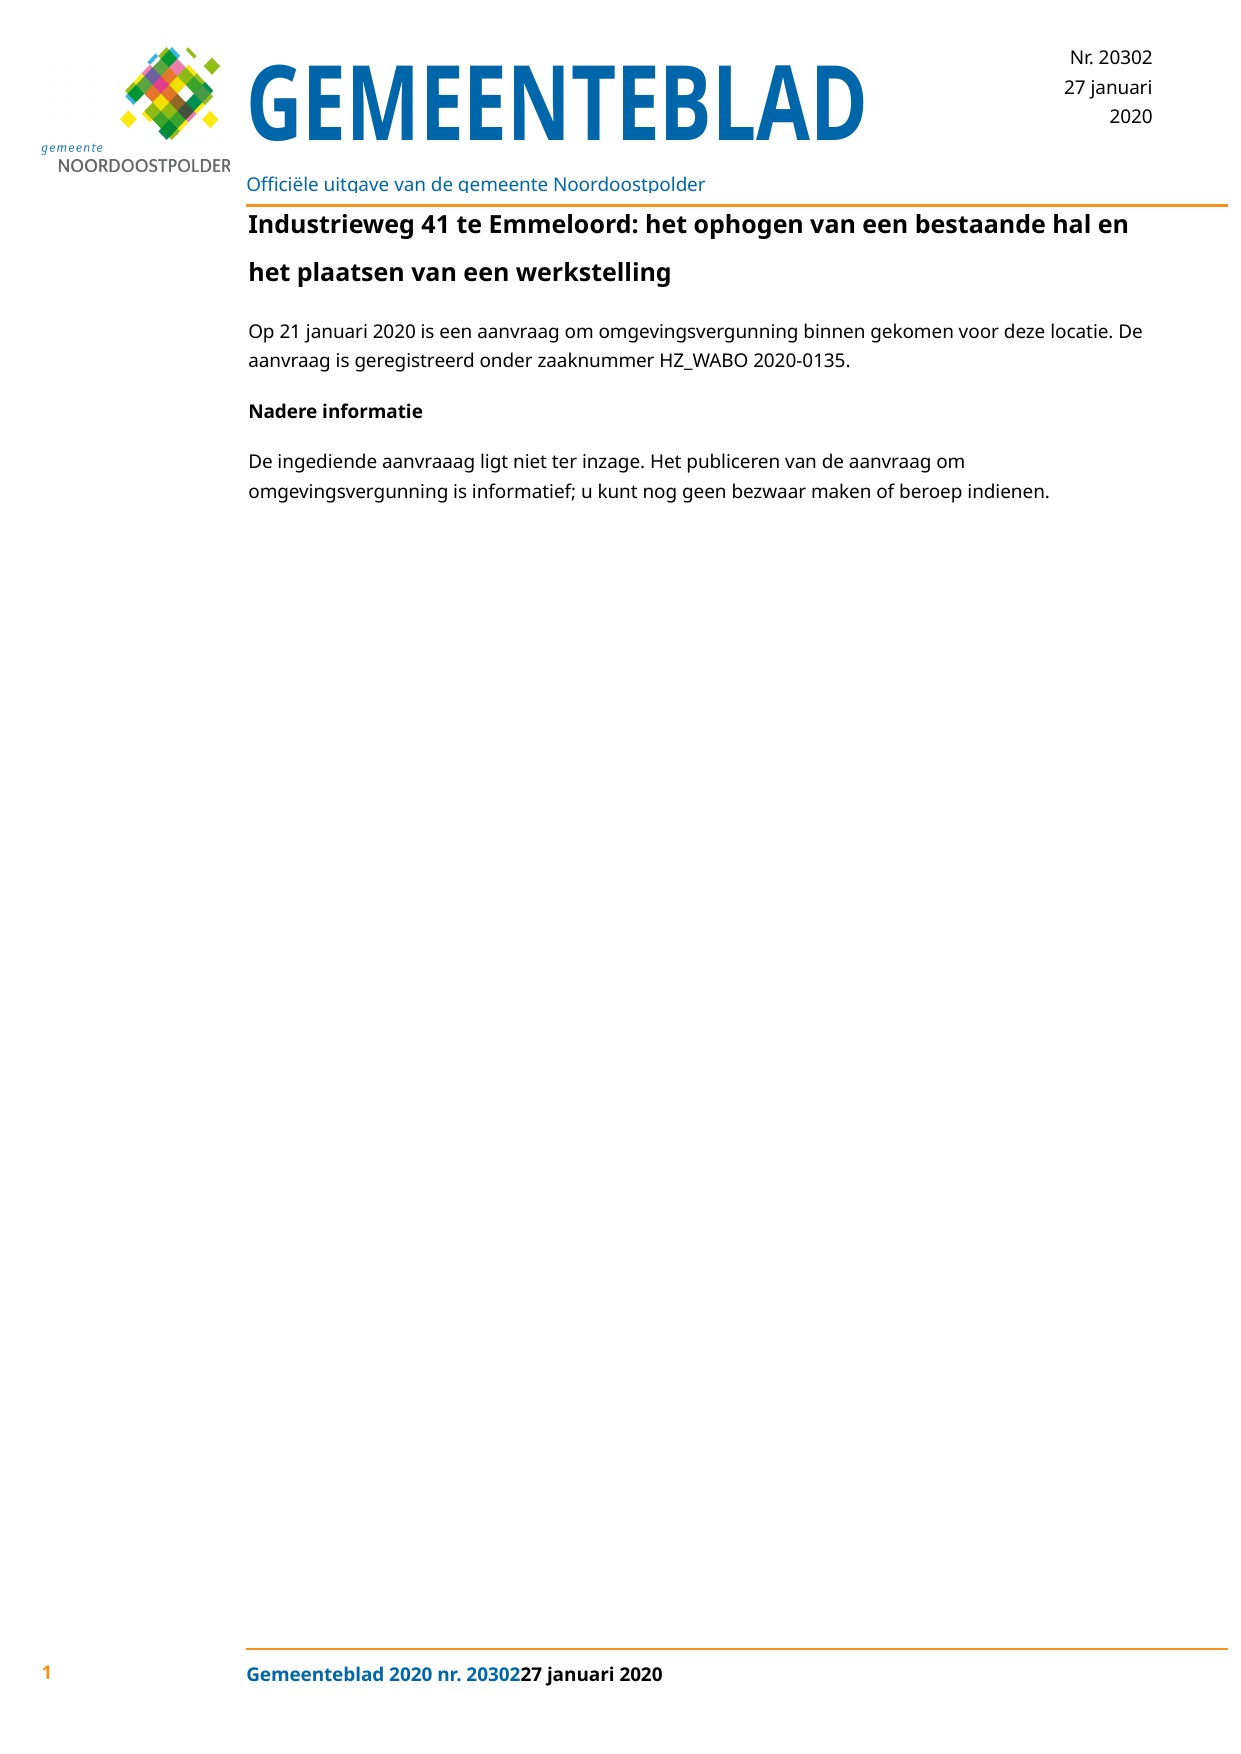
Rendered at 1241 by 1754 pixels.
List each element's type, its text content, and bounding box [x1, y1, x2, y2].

text Industrieweg 41 te Emmeloord: het ophogen van een bestaande hal en het plaatsen van een werkstelling [248, 207, 1152, 288]
text De ingediende aanvraaag ligt niet ter inzage. Het publiceren van de aanvraag om omgevingsvergunning is informatief; u kunt nog geen bezwaar maken of beroep indienen. [248, 448, 1152, 504]
text Op 21 januari 2020 is een aanvraag om omgevingsvergunning binnen gekomen voor deze locatie. De aanvraag is geregistreerd onder zaaknummer HZ_WABO 2020-0135. [248, 318, 1152, 373]
text Nadere informatie [248, 398, 1152, 424]
picture [41, 47, 231, 172]
